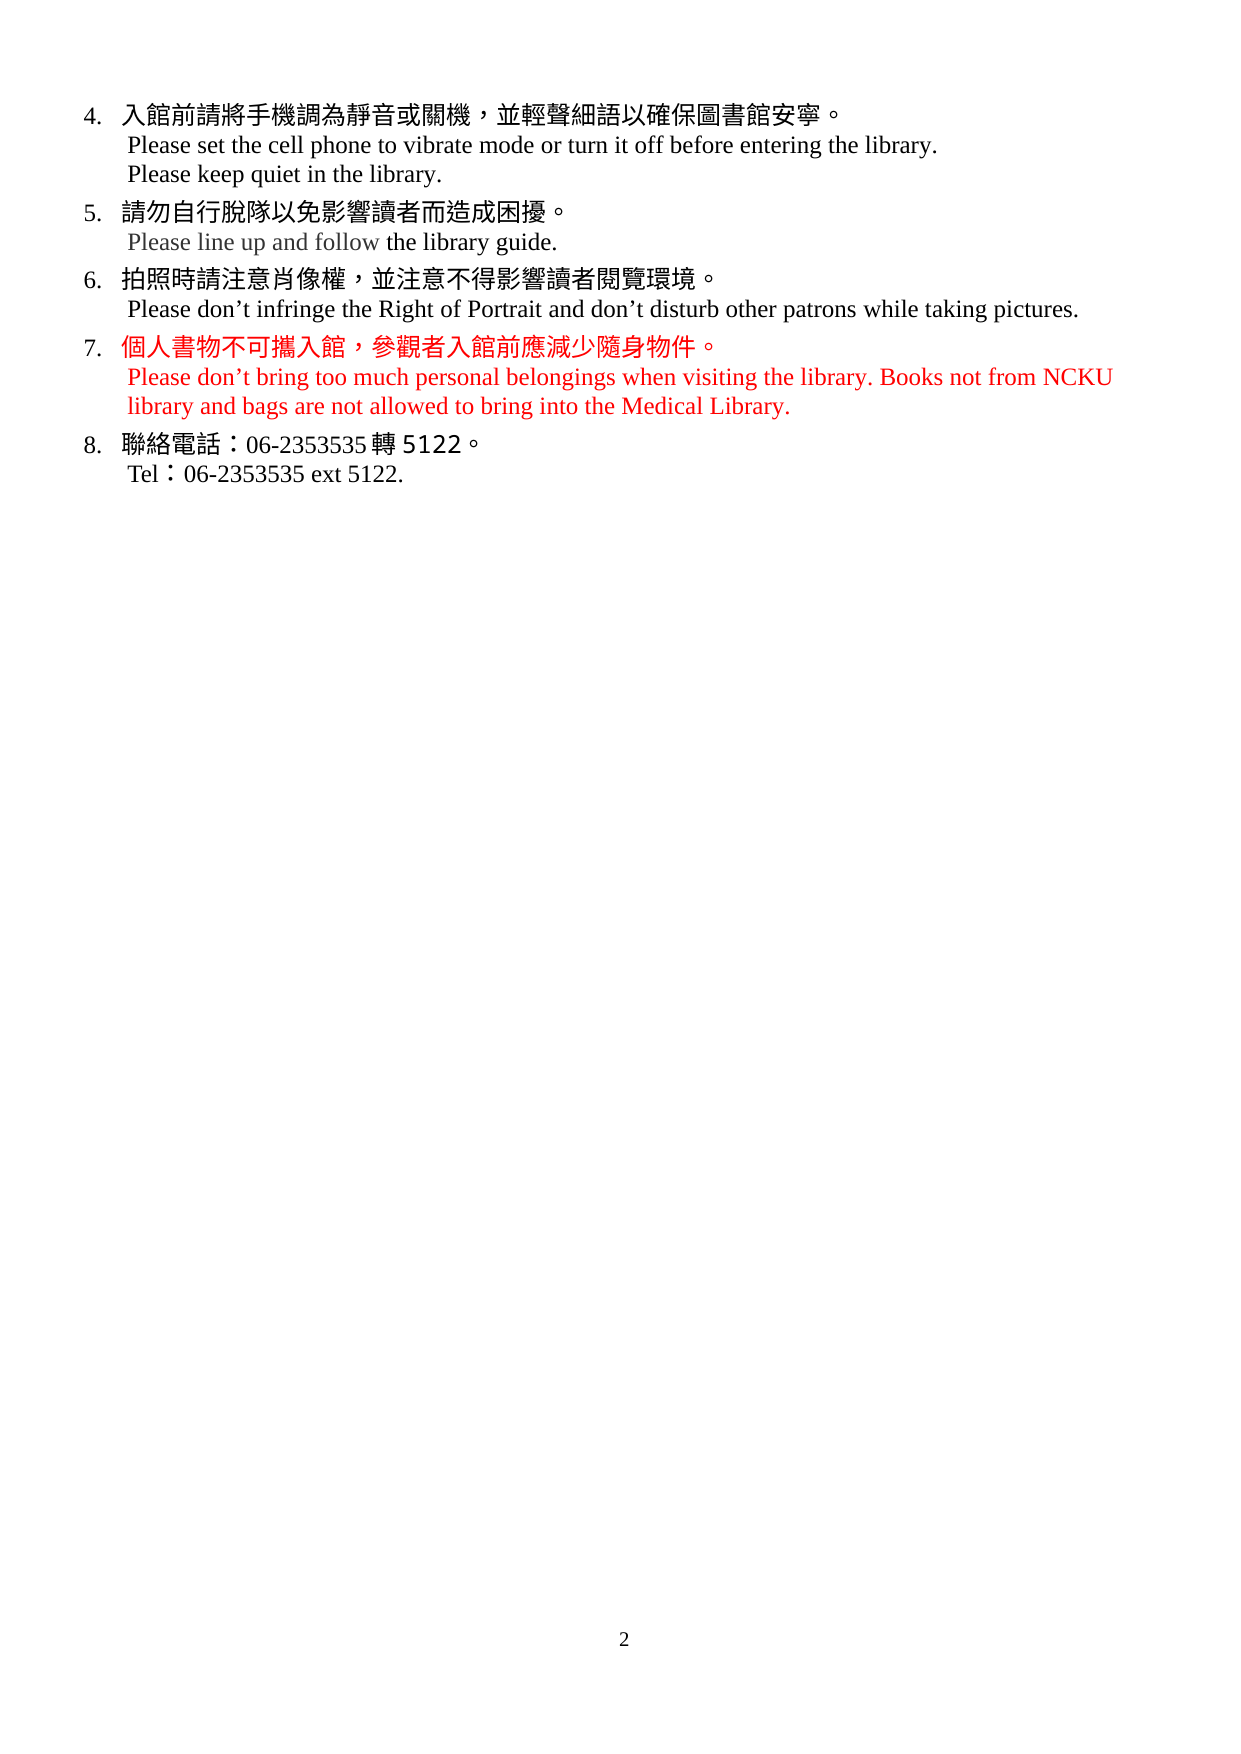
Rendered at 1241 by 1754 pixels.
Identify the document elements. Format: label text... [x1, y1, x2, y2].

list 入館前請將手機調為靜音或關機，並輕聲細語以確保圖書館安寧。 Please set the cell phone to vibrate mode or turn it off before entering the library. Please keep quiet in the library. [83, 101, 1169, 188]
list 個人書物不可攜入館，參觀者入館前應減少隨身物件。 Please don’t bring too much personal belongings when visiting the library. Books not from NCKU library and bags are not allowed to bring into the Medical Library. [83, 333, 1169, 421]
list 拍照時請注意肖像權，並注意不得影響讀者閱覽環境。 Please don’t infringe the Right of Portrait and don’t disturb other patrons while taking pictures. [83, 265, 1169, 324]
list 聯絡電話：06-2353535轉5122。 Tel：06-2353535 ext 5122. [83, 430, 1169, 488]
list 請勿自行脫隊以免影響讀者而造成困擾。 Please line up and follow the library guide. [83, 198, 1169, 256]
